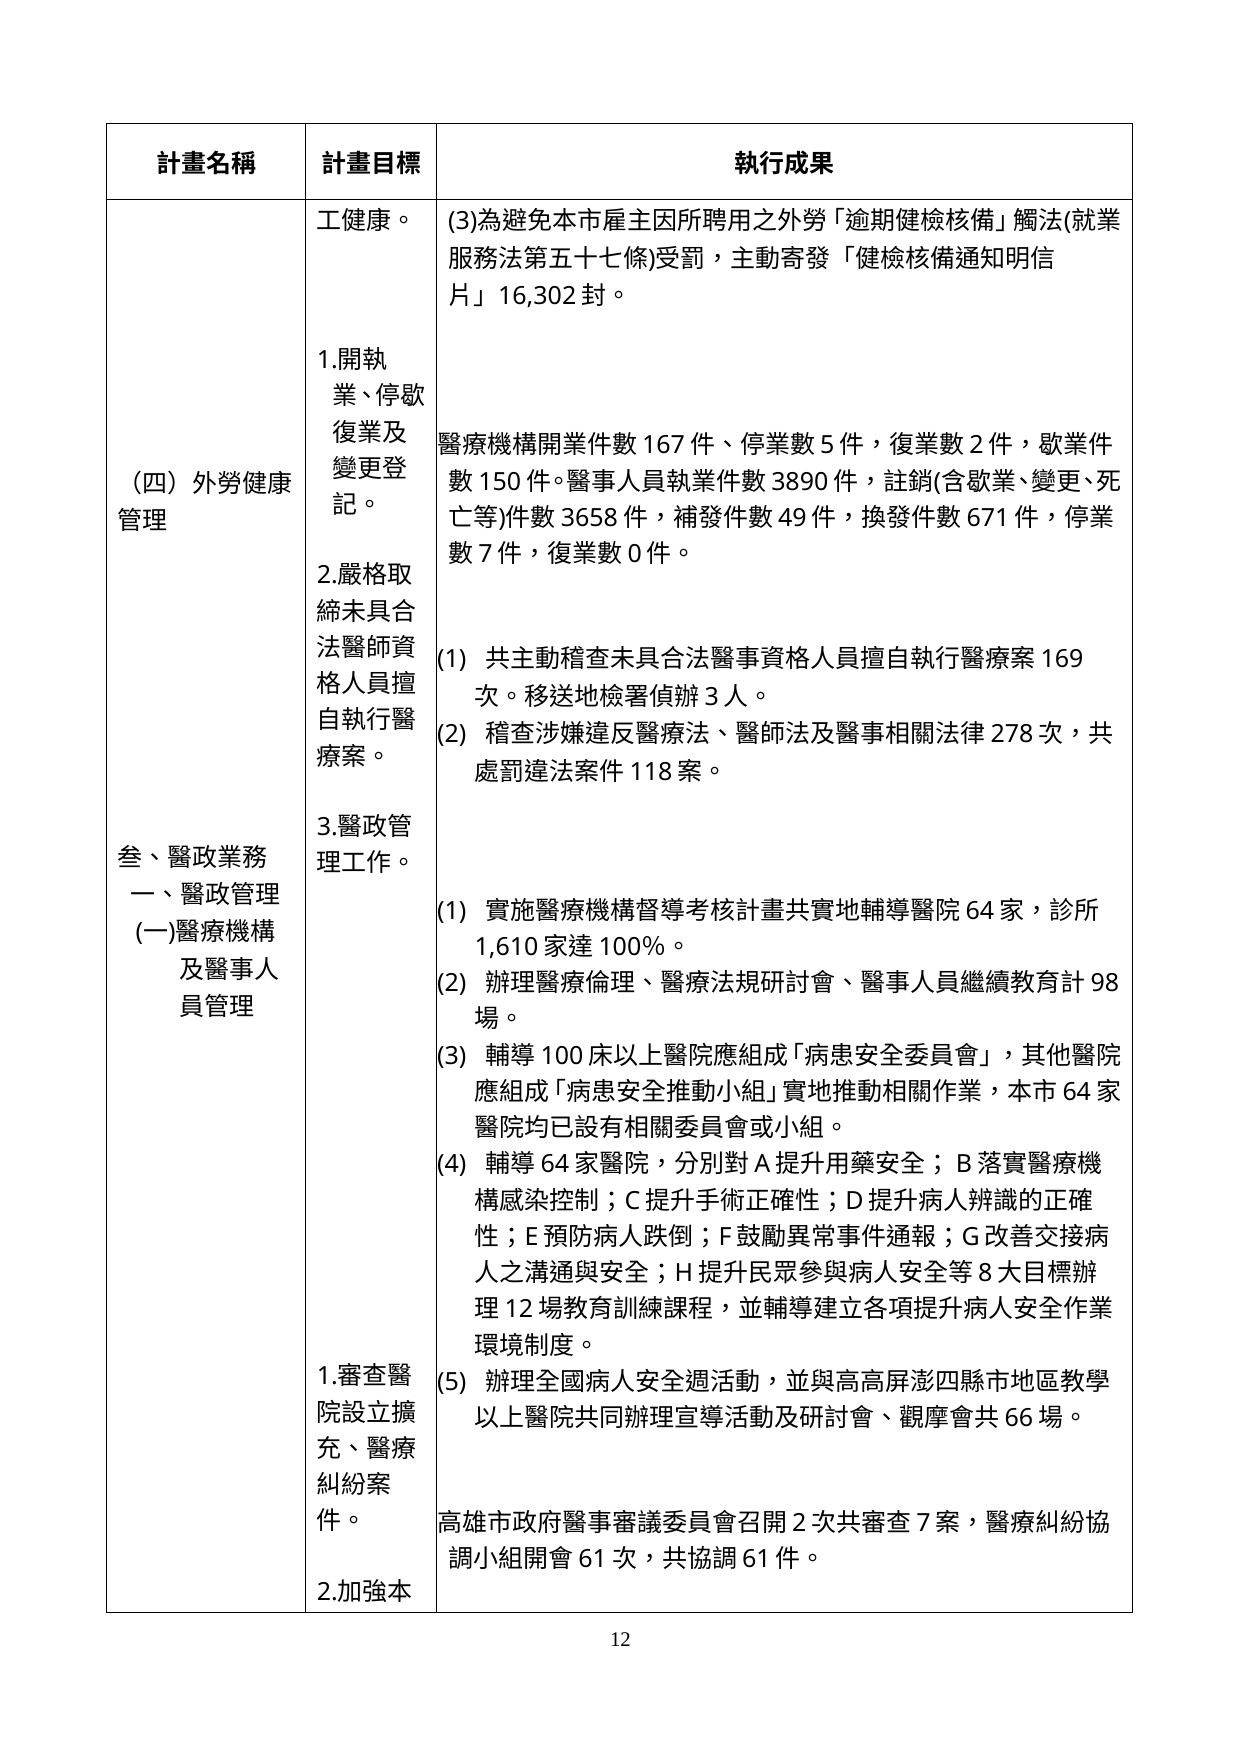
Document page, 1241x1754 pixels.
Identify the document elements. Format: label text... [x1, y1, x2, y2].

table_cell 1.加強登革熱各項防治措施，早日消弭登革熱流行，維護市民健康。 1.達到預防接種完成率目標。 2.普增設合約院、所特殊反應處理轉介醫院。 1.本市人口群聚機構發燒監測通報、疫調完成率達98﹪以上。 2.地區級以上醫院感染管制輔導稽核符合率達90﹪以上。 1.單一群聚性發燒無次級疫情發生。 2.本市65歳以上長，流行性感冒疫苗接種完成率達當年採購之100％以上。 3.六個月以上至二歲嬰(幼)兒流感疫苗接種率達50﹪。 1.教保育機構洗手設備合格數達93％。 2.追蹤教保育機構因腸病毒停、復課情形達98﹪。 預防法定傳染病的發生及突發性疾病疫情監視、調查防治。 (1)推動跨局處「愛滋病防治工作小組」。 (2)加強高危險族群篩檢。 (3)疑似及確定個案追蹤率達90%。 (4)愛滋病防治衛生教育 宣導。 使癩病患者能得到良好的醫療照顧。 (1)一歲內嬰兒卡介苗接種率達98%以上。 (2)建構結核病診療網。 (3)強化結核病防疫體系，嚴密監控結核病疫情通報。 (4)提升個案管理績效。 (5)高危險族群篩檢率達85%。 (6)結核病防治衛生教育宣導。 1.提昇營業衛生相關業別自主衛生管理比率達 90％以上。 2.推動衛生自主管理，每月 至少50家 次。 3.全面普查本市美髮業者。 辦理本市「理燙髮美容業」等衛生自主管理人員講習會計8場次場。 1.推動本市旅館業衛生自主管理。 2.優良衛生自主管理&菸害防制標章認證。 辦理青少年專案聯合稽查、公共安全專案聯合稽查、未合法旅館聯合稽查。 配合行政院勞工委員會辦理「理髮美髮美容職類技術士技能檢定。 協調成功率逹80%。 1.編印美容美髮業職業病防治手冊。 2.協助美髮業者營造優質英語生活環境。 營造「健康勞工」。 1.職場健康促進240家次。 2.無菸職場160家次。 3.合球運動認知人口15萬人。 委託學術或醫學單位結合相關工會與資源，分析職場健康危害因子，提高健康管理功能並為職場健康促進推動之參考。 加強外籍勞工入境後定期之健康檢查追蹤，以確保國人及受聘僱的外籍勞工健康。 1.開執業、停歇復業及變更登記。 2.嚴格取締未具合法醫師資格人員擅自執行醫療案。 3.醫政管理工作。 1.審查醫院設立擴充、醫療糾紛案件。 2.加強本市緊急醫療救護品質，確保民眾生命安全。 3.身心障礙者鑑定達16000人次。 市立醫院朝自給自足目標、提升服務品質及營運績效。 1.辦理65歲以上老人公費裝置假牙計畫。 2.精神疾病防治工作。 1.落實藥商、藥事人員 登記簡 化作業。 2.取締非法藥商。 3.落實普查制度。 4.建立藥商僱用推銷員報備制度。 5.慢性病處方箋釋出率10.0%。 1.提高藥品品質環境，抽驗市售品。 2.落實藥物標示，避免誇大不實廣告誤導消費者。 醫療器材自主管理及說明會。 1.輔導業者勿濫售藥物。 2.用藥安全之宣導120場次。 3.防止管制藥品由合法管道流入非法使用。 1.營造優良化粧品使用環境。 2.取締市售不法化粧品。 3.落實化粧品標示。 4.化粧品衛生管理法規之宣導研習會三場次。 5.遴選25家優良化粧品販賣業自主管理業者。 1.提昇外籍與大陸配偶健康管理率達95%以上。 2.推動社 區母乳諮詢服務網絡。 提供特殊群體家庭計畫服務。 提供高危險孕婦新生兒健康照護 。 1.0-3歲嬰幼兒接受發展篩檢率達20%。 2高危險群收案管理及異常個案追蹤達80%。 3.辦理兒童生長發展篩檢知識與技能訓練宣導。 1.提昇社區內滿5歲兒童斜弱視篩檢篩檢異常兒童追蹤複檢矯治率96 %。 2.社區4歲兒童接受聽力篩檢率達70%。 3.辦理兒童聽力篩檢知識與技能訓練1場宣導。 提昇青少年性知識認知。 1.推動社區40歲以上民眾三高篩檢服務。 2.建置糖尿病及腎臟病照護網絡，以提昇照護品質。 提供老人可近性、適時、優質之健康篩檢服務。 提高檢查率。 早期發現口腔病變加以治療。 1.加強輔導改善衛生所業務。 2.召開業務連繫會 1.結合社區衛政、社政資源，提供失能老人社區長期照護服務。 2.培訓長期照顧專業人員。 3.定期召開會議。 4.完成長期照護護理機構督導考核與管理。 辦理本市護產人員開執業登記及行政罰鍰。 更年期婦女保健。 1.辦理社區健康營造觀摩會、成果發表1場次。 2.辦理社區健康營造中心宣導研習等活動200場次以上。 3.完成15個以上社區健康營造中心遴選。 4.委託辦理社區健康營造中心輔導計畫－辦理社區健康人才培訓及研習課程5場次以上。 1.依「志願 服務法」規定辦理相關事宜。 2.完成新召募180人及發送新進志工之衛生保健志工手冊。 3.辦理保險。 4.舉辦志工訓練5場次。 推廣日行1萬步健走運動。 辦理2萬市民健康體能檢測與評估。 辦理2場次健康體能競賽活動。 4.事故傷害防制計畫 5.落實菸害稽查，開立行政處分數500件。 6.菸害防制宣導活動及辦理戒菸班、戒菸門診等戒菸資源建置。 1.推動無菸餐廳、無菸校園、無菸職場等計畫。 2.建置衛生教育平台。 3.充實台灣醫療史料文物中心。 1.資料建卡、輸入電腦列管。 2.加強各類公、工會、社團之溝通協調宣導5場次，100家次 3.舉辦食品衛生有關講習、座談會以及推動HACCP研習、實務訓練及自主管理制度10場次。 4.稽核輔導本市餐飲(盒)業符合食品衛生良好規範1000家次。 5.推動無菸餐廳100家。 6落實加水站稽查輔導工作，抽驗加水站水質200件。 加強各類食品、食品添加物、器具、容器及包裝等之抽驗；不良及違規污染之食品之取締及處理稽查500件，抽驗300件。 加強飲食攤販之衛生稽查輔導，至少有1家餐飲業者獲得本市衛生自主管理標章。 查核200件，及抽驗100件。 民眾之國民營養教育；加強飲食防癌宣導；舉辦國民營養講習及專題講座與其他宣導活動50場次。 推廣食品衛生宣導工作1場次。 招募食品衛生輔導員50名。 [306, 200, 436, 1612]
table_header 計畫名稱 [107, 124, 305, 199]
table_header 執行成果 [437, 124, 1132, 199]
table_header 計畫目標 [306, 124, 436, 199]
table_cell (1)醫院、診所通報之登革熱疑似個案經CDC檢驗結果確定病例754人，其中本土病例744人，境外移入病例10人。 (2)定期每週召開登革熱防治協調早報，95/9/11因應本市登革熱疫情緊急，成立「高雄市政府登革熱防疫指揮中心」由市長擔任總指揮，副市長擔任召集人，衛生局長為執行秘書，環保、民政局長為副執行秘書，各局處長為成員，每週召開登革熱防治聯繫會議，負責協調指揮作業，截至12/31日累計召開16次。 (3)為防堵登革熱疫情蔓延，10/27日公告本市苓雅區林德官地區內和平路以西、光華路以東、廣西路以北、四維路以南區域範圍為登革熱疫區，11/16擴大公告本市前鎮、苓雅、三民區為登革熱疫區，請市民配合防疫。 (4)辦理疑似、確定個案疫情調查71,300戶次，完成緊急噴藥消毒108,399戶，完噴率96.6%，另完成個案住處地下室及附近空地、學校、市場噴藥消毒1,228,983坪 (5)定期聯繫訪視醫院診所計訪視23,206家次，並辦理登革熱主動監視及擴大採血計10,267人，發現確定病例147人。 (6)獎勵開業醫通報及早偵測發現疫情，計獎勵開業醫師24人，發放獎勵金25萬元。 (7)實施校園疑似登革熱疫情監測，通報學校有266所，通報師生請假計91,894人次，發燒3,433人次，發現確定病例2人。 (8)實施外籍人士至警察局申辦居留證時順便測量體溫，共篩檢4,046人，未發現疑似病例。 (9)95/5/1-10/31實施漁船進港檢疫漁工登革熱監測及東南亞入籍配偶電話訪查，總計電話問安10,858人次，漁港檢疫4,199人，發燒採血檢驗795人。 (10)11/6-12/31實施「高雄市登革熱病毒防堵計畫」，針對本市登革熱確定病例補助醫療部份負擔及掛號費計補助89人，合計經費168,247元。 (11)11/5-12/2實施「95年度健康社區-蚊別」計畫，鼓勵本市11行政區有發生登革熱確定病例之里，參與協助社區民眾清除家戶內、外積水容器，並宣導社區民眾自發執行環境自我管理「巡、倒、清」，共24里參加。 (12)辦理登革熱防治衛生教育宣導計311場次參加人數46,085人。 (13)實施登革熱檢查考核，計稽查539件，告發8件。 (14)辦理病媒蚊密度調查3,427里次，2級以上不合格有2,001里次，不合格率58.38% (15)9月起針對病媒蚊密度指數調查結果3級以上之里懸掛「登革熱危險警戒區」旗幟，9-12月份計有159里懸掛警戒旗幟 (16)針對登革熱確定病例住處方圓50公尺範圍內巷弄阻塞水溝鋪設細網防蚊，計鋪設124,826片。 (17)施放誘蚊產卵器145,445個次，陽性個數48,369，撲滅之蟲卵數2,061,485顆 (18)向勞委會申請「多元就業開發方案」－高雄市登革熱及其它傳染病防治工作計畫，及「9506水災就業方案優先處理－登革熱及其它傳染病防治強化計畫」，臨時人員，共570人，及其他相關經費進用之臨時人員134人，共同協助本市登革熱防治工作。 (19)登革熱病媒蚊布氏指數3級以上之區里，辦理登革熱「地毯式孳生源清除工作」密集式全面清除孳生源，計清除3,476里次，清除積水容器293,368個，陽性容器18,807個，陽性率6.41%，。 (20)推動閒置髒亂空地清除及綠化，95年共清除及綠化公私有閒置髒亂土地23處，土地總面積約6.5公頃，澈底根除髒亂環境及病媒蚊孳生。 (21)強化登革熱防治及徹底執行公權力，針對違反傳染病防治法之民眾開立舉發通知單33張，處分書33件。 (1)白喉、百日咳、破傷風混合疫苗預防接種完成率達95.37﹪。 (2)小兒麻痺口服疫苗預防接種完成率95﹪。 (3)日本腦炎疫苗預防接種完成率達93.83﹪。 (4)麻疹、腮腺炎、德國麻疹混合疫苗預防接種完成率達95.57﹪。 (5)國小、幼稚園、托兒所等新生入學預防接種檢查之查卡率達100％；國小補種完成率達98.7％、幼稚園、托兒所補種率達95.8％以上。 (6)水痘疫苗接種完成率達94.58﹪。 (7)無特殊個案轉介醫院處理。 (1)建立新興傳染病疫情分級制度及高高屏「感染症防治醫療網」啟動機制。 (2)完成規劃設立跨縣市防疫應變整合「高高屏防疫緊急應變中心」，防止疫情爆發流行時，醫療資源、防護物資及各種設備空間能相互支援流通，協調聯繫物質及資源調度，以達防疫最大功效。 (3)落實高雄市疫災應變措施，執行災害應變措施，依國內外疫情分級動員，杜絕本市傳染病發生，共同維護市民健康。 (4)執行地區級以上醫療院感染管制輔導及防疫物資管控稽核達77家次，輔導稽核完成率達100%。 (5)監測高危險感染族群，阻斷傳染途徑，加強疫情監控，以維護市民之健康，減少人民生命財產之損失。 (6)落實6.督導126家人口密集機構上網登錄發燒病人作業。每週通報完成率皆達100﹪；且不定期會同社會局及衛生所實地查核。發現疑似群聚感染2件，立即介入處理，無次級感染發生。 (7)執行本市63家地區級以上醫院之醫事等人員、行政人員、看護工、外包工作人員及住院病患執行發燒監視，，每週通報完成率皆達100﹪，無院內流感群聚感染事件發生。 (8)參與行政院衛生署疾病管制局於6/28日上午在國家衛生指揮中心，以視訊會議方式，邀集25縣市衛生局，舉辦「防疫物資整備沙盤推演」。演訓測試結果本市榮登全國第二，總分高達98.80分。2月20日至6月21日完成查核醫療院所防疫物資保存及控管，共查訪60家醫院。 (9)儲備感染症醫療網及衛生動員醫療能量。 (10)加強「新感症症候群」通報計通報個案47例，皆進行新興及再浮現傳染病之監測，以快速掌控疫情防堵疫病發生。 (1)每日監測國內外疫情發展製作週報陳報；疫情層級為0級，未達成立流感防疫緊急應變中心啟動機制，於94年11月14日完成本市因應新型流行性感冒防治計畫，並訂定(禽)流感疫情啟動防疫機制。 (2)與農政單位共同監控禽流感疫情，5/17-8/15配合本市禽流感輔導稽查小組，進行濕地、禽鳥聚集或民眾投訴地點會勘稽查7次。 (3)建立本市離島(東沙南沙太平島)防疫機制6月6日邀集行政院海巡署、行政院衛生署疾病管制局、高高屏感染症醫療網、海岸巡防總局南部地區巡防局、本府建設局、高雄縣及屏東縣衛生局、國軍高雄總醫院及本局相關科室同仁前往東沙島執行防疫工作整備勘查。 (4)督導126家人口密集機構上網登錄發燒病人作業。每週通報完成率皆達100﹪；且不定期會同社會局及衛生所實地查核。無流感群聚感染案件。 (5)執行本市63家地區級以上醫院之醫事等人員、行政人員、看護工、外包工作人員及住院病患執行發燒監視，，每週通報完成率皆達100﹪，無院內流感群聚感染事件發生。 (6)實施入境旅客發燒檢測防疫措施，執行入境旅客篩檢及自主健康管理追蹤，今年累計追蹤人數234人，無感染個案。 (7)簽訂23家新型流行性感冒檢體採檢合約醫療機構」，執行病患監測採檢通報及投藥事宜。 (8)本年度供接獲符合採檢通報個案7例，立即投予流感抗病毒藥劑，檢體於24小時內送驗，2天內完成疫調，皆已排除罹病。 (9)通報新型流行性感冒採檢個案為治療性投藥對象，本市今年度使用量為70顆，目前結存量為11,330劑(每間合約醫療院所庫存量若少於原發放量1/2，立即補足)。 (10)流感疫苗接種計畫，流行性感冒疫苗接種率，完成採購量102﹪之注射量。 (11)流感疫苗接種設立47個社區接種站。 (12)為避免禽流感病毒基因重組，除請轄區醫療院所配合動物防疫人員及禽畜養殖兼販賣者流感疫苗注射外，並會同建設局市場管理處及衛生所辦理本市市場巡迴注射流感疫苗，截至96年1月7日該族群接種率為96.4﹪。 (13)利用高雄電台及報張等媒體宣導，提高老人流感疫苗施打意願。 (14)辦理新型流感教育訓練 10/25本市感染症專責醫院-市立民生醫院辦理清空計畫桌上演練，與會人員有疾病管制局、高屏縣市衛生局、本市地區級以上醫院及該院同仁約100人出席參加。辦理1次醫院接獲疑似個案處理流程書面測試及2場新型流感教育訓練，本市衛生所及醫療院所醫護人員共有471人參加。 (15)辦理衞教宣導 加強校園新型流感防疫宣導，3/1-5/31共辦理49場國中小學生衛教宣導講座，參加人數19,263人。11月29日向○○協會特殊教育機構負責人，以抗SARS經驗落實新型流行性感冒防疫作為進行衞教宣導，參加人數約60人。 (16)設置流行性感冒疫情通報及諮詢專線：07-2514113。 (1)3月16日召開高雄市腸病毒防治跨局處應變小組會議：強化病例監測與流行資訊收集、落實疫情通報、強化緊急疫情處理機制、強化衛生教育宣導及修定腸病毒教保育機構停課標準。 (2)3月底前完成本市459家托兒所、幼稚園、國小腸病毒防制洗手步驟、洗手設備查核，合格率達100%。 (3)疾病管制局會同本處、教育局、社會局、衛生所抽查本市6家教(保)育機構洗手設備及學童正確洗手，合格率達100%。 (4)本市教(保)育機構停課班級共7班，皆已完成停、復課追蹤，完成率達100﹪並無次波教保育機構感染發生。 (5)辦理1場「腸病毒臨床診斷及治療研討會」，計260名內、兒、家醫科開業醫師及地區級以上醫院醫護、感控人員及本市衛生局、所防疫人員參加 (6)辦理3場次「腸病毒衛教宣導種籽人員訓練研習會」，計270名教保育機構老師、校護、衛生組長參加。 (7)分發腸病毒衛教單張、海報及幼教人員手冊至各級學校、幼稚園、托兒所及各公共場所供老師、家長及民眾參閱共約發出52,000份。 (8)利用各有線電視台、電台、報紙及電子看板加強民眾衛教宣導共1,136檔次。 (9)辦理校園巡迴30場6,947人次參加及社區活動164場39,196人次參加。 (10)發放300條紅布條至學校診所等機關。 (11)辦理「2006年麥當勞叔叔洗洗動動健康GO GO校園巡迴活動」六場，共有2,030名幼童、家長及老師參加。 (12)配合日商貝樂思(巧虎)廠商贊助的腸病毒活動包，以辦理「預防腸病毒總動員」有獎徵答活動共有78,000名的學童參加 (13)設計製作防水貼紙，提供給全市各幼稚園、托兒所及國小等各校的洗手台張貼，共發出約4,000份。 (1)通報疑似314件腸道及急性傳染病個案確定個案116件均依傳染病通報疾病類別確實執行個案疫情調查、接觸者及檢體採集送驗、病例送審、環境消毒等防疫工作，充分落實防疫措施。 (2)接獲疑似通報立即進行接觸者、環境檢體採檢、環境消毒、疫情調查，共計18人無發生社區群聚感染。 (3)設立24小時諮詢通報專線2514113。 (4)監測學校請假通報狀況隨時掌握學校發燒通報及處理，並與教育局及社會局密切橫向聯繫隨時掌握學校發燒通報及疫情處理 (5)孕婦B型肝炎受檢完成率達95％。 (6)嬰幼兒預防接種完成率達98%。 (7)通報2例苛難死亡病例，其中１名進入病理解剖，並依據行政院衛生署疾病管制局規定，協助辦理相關事宜。 本年度召開1次(3/29)「愛滋病防治工作小組」，與9局處、2民間團體，1醫院共同研商與協調，以落實愛滋病防治政策。 高危險族群梅毒、愛滋病篩檢達16,000人次。 依據疾病管制局資料提供94年1月至9月疑似及確定個案追蹤率達100%。 愛滋病防治衛生教育宣導： A.校園巡迴及社區座談會共579場。 B.愛滋病防治活動共4場。 C.針對高危險群之個別衛教共20場。 D.媒體宣導：LED電子看板1處2個月、電子及平面媒體宣導共26則。 (1)本市癩病列管中個案計5人，依照「癩病防治工作要點」規定定期訪視管理中癩病個案。 (2)每半年由行政院衛生署樂生療養院協助辦理本市癩病巡迴檢查，以加強患者治療、尋找新病例、預防傳染及衛生教育等。 (1)本市嬰幼兒應接種人數12,228人，已完成接種人數11,909人，完成率為98%。 (2)建構結核病診療網，提升結核病診療品質。 A.本年度共查核57家地區級以上醫院。並辦理結核病診療諮詢小組病歷討論會11場次，討論本市73例。 B.本市肺結核個案初次查痰率達96.14%。 (3)共通報1606案，通報時效平均為0.84天。 (4)提升個案管理績效。 A.18個月個案失落率為1.9%。 B.痰塗片陽性結核病個案都治實施率為95.87%。 (5)高危險族群篩檢，篩檢率達91.75%。 (6)衛生教育宣導： A.校園巡迴及社區座談會共165場。 B.結核病防治活動共24場。 C.成立結核病病友會共8場。 D.媒體宣導：面紙盒廣告20處、LED電子看板1處2個月、紅布條宣導11區、海報展覽3處3月2週。 (1)例行稽查，95年度稽查輔導改善家次如下：旅館業：稽查683家次，輔導改善133家次。浴室業；稽查299家次，輔導改善5家次。理燙髮美容業：稽查1624家次，輔導改善514家次。游泳場所業：稽查775家次，輔導改善35家次。娛樂場所業：稽查231家次，輔導改善68家次。電影映演業：稽查40家次，輔導改善3家次。 (2)95年2月起展開本市美髮業者普查，至5月中旬完成本市美髮業者普查工作(計普查985家、新增家數40家、停歇業135家數)，並將該資料於營業衛生管理資訊系統建檔更正。 (3)與「中華民國美容美髮諮詢協會」協同辦理「2006年台灣區市長杯美容美髮技術暨衛生技能競賽」活動，衛生局派員擔任有關衛生評審事宜並加強宣導營業衛生規範，期望藉由這種美麗的競賽，相互切磋美容美髮技能，建立良好衛生行為價值觀念為主要目的。 (1)辦理本市「理燙髮美容業自主衛生管理人員講習」4場次；辦理「旅館業衛生自主管理人員研習會」活動1場次；辦理本市游泳場所業及浴室業衛生自主管理人員講習會1場次；辦理紋身、紋眉、刺青、穿孔業衛生講習會1場次；辦理本市娛樂業及映演業衛生自主管理人員講習會1場次。講習重點皆將營業衛生規範之宣導；愛滋病、肝炎防治；登革熱、禽流感等傳染病防治；菸害防制以及合球宣導；2009年世運在高雄—健康城市政策宣導等納入以加強提昇營業衛生管理人員衛生觀念及榮譽感，創造健康營業場所暨業者及消費者雙贏局面。 (2)結合高雄市各相關公(工)會協助推動衛生自主管理及營業衛生相關事務。 (1)賡續推動辦理「自主衛生管理」工作模式及作業流程。 (2)與高雄市觀光旅館商業同業公會同業公會、高雄市旅館商業同業公會、評審委員、高雄市各區衛生所營業衛生業務承辦人員完成參與衛生標章認證之共識，建立本市優良旅館業自主衛生標章認證統一評估工具。 (3)參與旅館業衛生自主管理計有240家商店（目標數228家），達成率106%，參與比率占總家數（252家商號）之95.2%，增加約 5.2%，5/25辦理旅館業從業人員『衛生管理人員訓練』，共計287人參訓（新訓120人、複訓167人）。 （4）計稽查輔導旅館業638家次。 (5)參與高雄市政府聯合稽查旅館業共計140家次，改善輔導計有6家次 (6)8月份辦理「高雄市優良衛生自主管理旅館業標章認證暨菸害防制評鑑」初評工作，入選業者計53家符合複評資格。10月份由評鑑委員實地評鑑工作，符合85分以上之業者計39家。 (7）12/20假高雄市國賓飯店2F國際廳舉行「衛生自主管理 & 菸害防制標章認證」頒授典禮。 (1)保護青少年專案聯合稽查次數計有20次，共檢查86家商號。 (2)公共安全專案聯合稽查次數計有22次，共檢查96家商號。 (3)「接待大陸觀光團住宿之ㄧ般旅館」聯合稽查次數計有6次，共檢查26家商號，其中有3家旅館未符合營業衛生規定，均已改善。 (4)2009世運國際賽事前賽提供貴賓、教練選手住宿旅館聯合稽查次數計有2次，共檢查15家商號。 (5)「未合法旅館」聯合稽查次數計有6次，共檢查24家商號。 配合行政院勞工委員會擔任「理髮美髮美容職類技術士技能檢定術科測驗場地及機具設備」評鑑委員；派員配合辦理該職類衛生技能監評人員，共11場次。 配合政策規範與輔導業者依規定聘僱有該類別技術士證人員及確實執行器具消毒 (3)培訓衛生技能師資，指導從業人員養成良好衛生行為及工具消毒，計培訓30人。 (4)與本市相關職校、高雄市政府勞工局訓練就業中心、高雄市相關同業公會、職業工會、諮詢協會等合作，輔導學生及從業人員取得該(男子理燙業、女子美髮業、美容業)類別技術士證，計輔導約600人次。 (1)結合高雄市女子商業同業公會辦理「消費爭議」協調會，共受理14件，協調成功率逹80%。 (2)「燙髮造成秃頭」案件，燙髮液部分由本局藥政科派員至商店稽查化粧品是否合格，並抽查檢體移送高雄縣衛生局辦理。另燙髮技術面由高雄市女子商業同業公會主持協調會。協調結果，業者拒絕金額賠償，進入司法途徑處理。 (1)編印美容美髮業職業病防治手冊： 賡續執行94年美髮業優良衛生標章認證工作，結合高雄醫學大學公共衛生研究所共同編撰『美容美髮業職業病防治手冊』，並併入相關習會課程，加以講授教導，維護從業人員健康。 (2)協助美髮業者營造優質英語生活環境 A分別於95年5/11、5/18假該公會辦理2梯次『雙語教學種子師資培訓』，約140人次參訓。 B輔導「藝術髮廊」連鎖店成立員工英語會話班(示範店)，目前學員與外國人可做簡單交談。 (1)為提昇勞工健檢品質，本局對於勞工體格及健檢指定醫療機構採不定期輔導與稽查，共計142家次。 (2)對於事業單位辦理巡迴健檢，核備503件稽查287家次，計57%。 (3)加強輔導各事業單位依「勞工健康保護規則」規定辦理勞工健康檢查計1,257家次。 (4)本年度接受一般健檢勞工人數有99,008人，特殊健檢21,030人，合計120,038人其中需要繼續追蹤管理者有2,171人。 職場健康促進、無菸職場及2009世運合球年度成果： 本局委託高雄醫學大學辦理「本市職場員工心理與壓力健康危害調查計畫」已於95年12月19日完成計畫成果驗收，結論顯示： (1)本次保全人員參與心理與壓力健康危害調查人數如下，目標樣本：2,831人，回收樣本：2,316人，有效樣本：2,153人，佔保全人員人數的(2,153/2,831) 76﹪。 (2)建置2,831筆保全人員健康資料建檔管理；建立職場健康促進保健資訊網，設計並分發2,831本保全人員健康記錄卡，推動自我健康管理。 (3)與保全人員公會合作透過公會社團活動辦理2場次領導關懷講座及心理健康管理宣導。 (4)協調公會及專家學者組成之「職場健康組」，辦理保全人員職場身心健康危害議題及風險評估方案，宣導預防職業傷害及建立職場健康的重要管制參考。 (5)鼓勵507(23.5％)位情緒起伏不定或有壓力者持續接受協談並增進各項預防醫療保健資訊；追蹤167(7.8％)位已符合憂鬱症臨床診斷標準者加強醫療照護及健康促進服務。 (6)由本計畫調查成果發現，本市保全人員潛在的心理壓力危害因子為(A)「人際關係」及「工作/家庭平衡」的失調，(B)「系統保全人員」憂鬱指數又比「駐衛保全人員」高，因為職務性質差異；訪談結果可歸納出，工作上的表現沒有得到適當的回饋、缺乏諮詢與溝通管道、缺乏工作外的情緒支持及家庭對工作缺乏穩定或安全感。 (7)本次調查結束後，本局將針對上述成果結論納入本年度持續追蹤輔導，另外審核委員建議：(A)持續關懷並安排舒壓學習課程。(B)衛教睡眠品質與緩解壓力的關係。(C)輔導保全業落實本計畫的成果建議，併將列入爾後辦理保全業職場健康促進的輔導重點。 (1) 95年外勞健康檢查核備健檢人數14,308人次，健檢不合格1,226人次，不合格率約8.57%（不合格原因以寄生蟲為主因）。 (2)為加強宣導外勞衛生保健相關事宜，推動「外勞自我健康管理」並寄發「局長關懷信」1,247件，以維護外籍勞工健康，預防相關傳染病散播。 (3)為避免本市雇主因所聘用之外勞「逾期健檢核備」觸法(就業服務法第五十七條)受罰，主動寄發「健檢核備通知明信片」16,302封。 醫療機構開業件數167件、停業數5件，復業數2件，歇業件數150件。醫事人員執業件數3890件，註銷(含歇業、變更、死亡等)件數3658件，補發件數49件，換發件數671件，停業數7件，復業數0件。 共主動稽查未具合法醫事資格人員擅自執行醫療案169次。移送地檢署偵辦3人。 稽查涉嫌違反醫療法、醫師法及醫事相關法律278次，共處罰違法案件118案。 實施醫療機構督導考核計畫共實地輔導醫院64家，診所1,610家達100％。 辦理醫療倫理、醫療法規研討會、醫事人員繼續教育計98場。 輔導100床以上醫院應組成「病患安全委員會」，其他醫院應組成「病患安全推動小組」實地推動相關作業，本市64家醫院均已設有相關委員會或小組。 輔導64家醫院，分別對A提升用藥安全； B落實醫療機構感染控制；C提升手術正確性；D提升病人辨識的正確性；E預防病人跌倒；F鼓勵異常事件通報；G改善交接病人之溝通與安全；H提升民眾參與病人安全等8大目標辦理12場教育訓練課程，並輔導建立各項提升病人安全作業環境制度。 辦理全國病人安全週活動，並與高高屏澎四縣市地區教學以上醫院共同辦理宣導活動及研討會、觀摩會共66場。 高雄市政府醫事審議委員會召開2次共審查7案，醫療糾紛協調小組開會61次，共協調61件。 (1)賡續申請快醫通緊急醫療行動電話計畫：95年「高高屏區域『快醫通』緊急醫療行動電話」業獲台灣大哥大公司審核贊助辦理，96年本府衛生局已正式向該公司提出續約申請。 (2)2009世界運動會緊急醫療救護工作： 2009高雄世運暖身賽由本市急救責任醫院支援醫護站工作，並請高雄縣長庚醫院及義大醫院協勤醫護。 為配合反恐作為，暖身賽期間啟動緊急醫療應變機制。 (3)95年假高醫辦理「大型活動醫療處置研討會」、「空中救護」、「EMT-N」及與高高屏EOC合辦救護隊初階課程。 (4)辦理95年「EMT」初、複訓練課程4場次及全民CPR認證課程9場次。 (5)支援市府各項活動緊急救護工作，本年度共調派醫師136人次、護士453人次，救護技術員110人次及救護車231車次。 (6)災難及大量傷患救護： A. 5月16日珍珠颱風。 B. 7月7日艾維尼颱風。 C. 7月12日碧利斯颱風。 D. 7月23日凱米颱風。 E. 8月7日寶發桑美颱風。 F. 12月3日梅嶺車禍。 G. 12月10日海王子食品中毒。 H. 12月26日1226高屏大地震。 (7)演習： A. 95年防汛演習。 B. 95年萬安29演習。 C. 95年化災演練。 D. 95年防恐演練。 E. 95年航災演習。 (8)聘請本市高醫及高雄榮總等醫學中心急診部醫師擔任輔導委員，訪查輔導本市15家急救責任醫院。 (9)賡續補助高雄醫學大學附設中和紀念醫院辦理「高雄市緊急醫療資訊整合中心」95年度設置計畫。 (10)救護車管理：本市現有救護車共計151輛，95年救護車檢查：局本部定期檢查143車次、衛生所定點檢查227車次、衛生所攔檢109車次、全年總計479車次。 (11)召開緊急醫療救護諮詢委員會2次，探討緊急醫療相關議題，並進行本市EMOC年終成果審查。 本府衛生局94年身心障礙者鑑定：單項鑑定：13883人次，多項鑑定：822人次未達264人次再宅鑑定：142人次、複檢15人次，共核銷6,360,000元。 (1)強化市立醫院特色，結合公共衛生計畫資源之執行，統籌規劃各項預防醫學服務，辦理社區預防保健與防疫等公共衛生業務，促進社區健康營造，提供市民適切完整之照護，95年各市立醫院共完成13項公共衛生計畫。 (2)推動市立醫院營運改革，定期召開市立醫院聯合管理中心會議計11次，並完成29餘議案之討論。 (3)完成市立醫院醫療定位： (4)積極推動市立醫院依促參法辦理委外經營及創新業務，目前規劃中之促參案共1案。 (5)持續檢討市立醫療業務委外可行性，藉由業務委外經營，以減少人力、物力之成本，增加開源之效益，目前各院已完成部份業務委外經營計有16案。 (6)高雄市立小港醫院委託高雄醫學大學經營，95年捐贈本府市政建設經費31,481,431元；旗津醫院委託阮綜合醫院經營，95年捐贈本府市政建設經費為及677,866元。 (1)分期執行：88年8月開辦迄今(95年12月底)，共計執行7期計畫。 (2)執行成果：第7期計畫計完成口腔篩檢1,752人，符合裝置條件者907人，完成假牙裝置者837人。總計裝置完成人數25,597人。 (1)督導精神科急診醫療網工作，並設置急診服務中心，以妥適處理急診個案，並減少社區干擾案件之發生，計對急症病患提供9530人次急診服務，422人次之電話諮詢服務。 (2)為提升服務品質，辦理精神復健機構訪查，計7家。 (3)辦理社區精神疾病患者追蹤訪視，加強居家照顧工作，列管個案計5,122人，提供家訪及電訪計8,627人次，協助處理社區困難或干擾精神病患，共服務53人次，區域分佈以苓雅區最多，家屬對此服務滿意度平均達96.47％。 (4) 社區心理衛生中心推廣心理衛生保健工作，辦理個案輔導共813人次；心理衛生教育宣導活動10場次，共1,277人次參與；團體輔導共2,320人次參與；電話諮詢/諮商共244人次；在職訓練23場次，共140人參與，研習會5場次，共304人次參與；社區健身活動137場次，共2,954人次參與。 (1)本年新設立之藥商計485件；辦理停、歇業及變更登記之藥商計680件。 (2)為加強便民措施，簡化作業程序，自九十年十月十一日起將核發或註銷藥事人員之執業執照，委託高雄市藥師(生)公會辦理，以減少申請人兩地奔波，落實單一窗口作業，95年度核發及註銷藥事人員之執業執照計954件。 本年內查獲無照藥商計13家，均依法處辦。 (1)95年度藥商、藥局(房)普查，因行蹤不明或停業逾期未辦理復業且經查確已無營業事實，依法公告註銷藥商許可執照計51家。 (2)配合行政院衛生署中醫藥委員會執行本市成功製藥有限公司實施GMP硬、軟體查廠，經核該廠符合優良藥品製造規範規定。 受理推銷員報備或註銷登記計33人。 (1)為推動醫藥合作，推動本市市立醫院「慢性病處方箋釋出」政策，95年度釋出率為11.87%。 (2)爲提升藥業服務品質，加強查核藥事人員是否親自在場執行調劑業務，若有不法情事，即依藥事法及藥師法之相關規定處辦。本年計查核診所、藥局(房)2,944家，查獲26件違規案，皆依法處理 (1)為提高市售藥品品質，定期針對各類藥品系統性地抽驗，計抽驗113件。 (2)為擴大查緝面，除受理消費者提報申請案件外，均再深入查辦源頭計40件。 (3)經查獲之不法偽藥4件、劣藥1件、禁藥2件及其他違規藥品55件。 (1)為落實藥事法規定，查核市售藥物標示是否有中文標示及是否有誇大不實誤導消費者問題，計查3,337件，查獲標示違規計178件。 (2)依藥事法規定嚴格審核各藥物廣告內容，計受理申請111件、核准104件。 (3)加強監視、監聽各類傳播媒體之藥物廣告內容，經發現與核准不符者，依法從嚴處罰，經查獲違規廣告，本市267件，其他縣市254件。 (4)不法藥物資料除通報相關公會轉知會員不得陳售外，並適時提供新聞稿呼籲民眾切勿購用以確保用藥安全。 (1)查核市售醫療器材(衛生套)是否依規定辦理查驗登記，計查核2,868件。 (2)為輔導醫療器材販賣業者參加自主管理計畫，辦理「醫療器材販賣業自主管理說明會」說明會4場次，期待業者知法守法。 (3)遴選出24家優良醫療器材販賣業自主業者。 (1)函寄相關藥訊予業者及相關藥界公會，籲請加強輔導所屬會員促請其自主管理並依規定汰換藥物，本府衛生局亦加強藥物標示、成分抽驗，防杜業者濫售違規藥物。 (2)辦理「藥政管理與法規解習會」共計5場次，427位藥事人員參加，透過當面溝通，期使藥師(生)知法、守法。 (1)印製「藥事法及其施行細則」等宣導資料供民眾參閱。 (2)95年度執行用藥安全宣導活動142場次，共計25,455人參加。 (1)為防止管制藥品非法使用，實地稽核本市醫療院所及藥商、藥局等計1,980家次、電話查核2,072家次，計查獲違規15件，均依法處辦。 (2)為加強醫藥等專業人員對管制藥品相關法規的認知並落實管理，邀請全市醫療機構、藥局房、業者及獸醫診療機構，參加本局辦理之管制藥品法規宣導講習會計6場次，計有醫師、獸醫師及藥師等650人與會。 (3)推動正確使用管制藥品及防制不法藥物之濫用與物質濫用危害等教育宣導活動，共計辦理115場次。 (1)為維護市售化妝品品質，本年度計輔導化妝品業者775家次，稽查化妝品4,318件。 (2)對於市面上化粧品採取隨機抽樣進行抽驗，計抽驗防曬產品、化粧水(液劑)、指甲油、面膜、乳液(霜類)等化粧品35件。 經查獲之不法化粧品計282件，分別是： (1)成分不合格者5件。(2)未經核准製造或輸入者15件。(3)標示不符者227件(如：用途標示誇大或涉及醫療效能者、未標示製造、輸入、商名稱、地址或製造日期者)(4)未經核准擅自變更原核准事項者6件。(5)其他違法29件；均依法處分(罰鍰)，並飭廠商限期回收改善，如再被查獲，則依法加重罰鍰處分。 (1)受理廠商申請各類化粧品廣告，並嚴格審核其內容，計受理申請1,158件、核准1,064件、退回94件。 (2)加強監視、監聽本市各傳播媒體刊登之化粧品廣告，經查獲違規610件、外縣市違規338件。 (1)針對本市美容相關科系學生舉辦2006美麗佳人之【約法三章】研習會，希冀藉由此次研習會培養青年學子崇尚法治，僅守本份的精神。此次活動參與師生共499人。 (2)赴高雄廣播電台(AM：108.9KHz，FM94.3MHz)宣講「化粧品安全消費問題」。 (3)適時提供化粧品業者及消費者化粧品衛生管理條例及化粧品選購相關資料，以落實法規政令宣導並提昇服務品質及工作績效。 (4)為促進雙向溝通，派員參加各相關公會理監事會議，於會中傳達政令，藉以提昇業者認知，並維護市民選購之權益。 (1)舉辦95年度高雄市政府衛生局化粧品業者自主管理計畫(暨推動衛生標章)複核評定會議。當日經5位評審複核評定後，共25家優良化粧品業者符合規定。 (2)本市優良化粧品販賣業業者累計家數無89家。 (1)產前管理及嬰幼兒奶粉濟助： A.辦理未成年懷孕婦女指導管理，收案管理人數155人。 B.辦理外籍與大陸配偶收案管理，收案管理人數911人，管理率100%。 C.辦理低收入戶孕產婦嬰幼兒奶粉濟助，受惠人數計86人次，奶粉3,914磅。 (2)母乳哺育推動 A.建立本市母乳哺育諮詢服務網絡： 本局與12區衛生所提供聆聽與支持諮服務電話。 B.推動成立本市社區母乳支持團體： (3)95年6月12日召開本市衛生所，討論社區母乳支持團體推展方法，並分享高醫大醫院型態母乳哺育支持團體推展經驗。 (4)95年6月21日召開本市社區母乳支持團體輔導會議，討論社區母乳哺育支持團體的運作輔導及社區母乳哺育支持團體的活動帶領。 (5)為主動支持出院或返回職場之母親持續母乳哺餵，推動志工團體並完成志工訓練，成立3區社區母乳支持團体，並定期依預定主題辦理聚會活動。 (6)推動母嬰親善醫院認證：為營造產科醫院親善哺乳環境，辦理母嬰親善醫院評鑑作業，8家醫院參與認證，相較93年，本年度成長50％，醫院通過認證名單公佈本局網站宣導。 (7)為使醫療團隊成員了解最新的全球母乳哺餵策略，重新檢視自己的知識、實際的技巧及態度，提供有效的策略協助母親純母乳哺餵，辦理南區母乳哺育在職教育「2006母嬰親善照護研習會」，培訓專業知能計300人。 (8)辦理2006年國際母週宣導活動： A.邀請港都母乳代言人國際知名口足畫家-楊恩典女士，呼籲世界衛生大會制定銷售守則，宣達商業性促銷行為對嬰兒健康影響與誤導嬰兒餵食廣告所造成之傷害，推動社區民眾母乳哺育觀念。 B.8月4日我愛高雄-港都健康事廣播節 目，邀請台灣母乳協會林靜麗小姐分享-社區母乳支持團體活動經驗，本局藥政 科林晏瑜藥師-職業婦女哺乳心得分享。 (9)產後護理機構輔導與查核： 完成健新醫院附設產後護理機構負責人變更及產後床、嬰兒床變更案，並重新核發開業執照。 (1)辦理未成年婦女收案管理，提供避孕指導155人，95年收案管理率97%。 (2)辦理已婚智障個案管理，提供避孕指導167人，95年管理個案率95%。 (3)辦理已婚精神病個案管理，提供避孕指導460人，95年管理個案率74.3％。 (1)提供高危險群孕婦產前遺傳診斷，計2219人接受羊膜穿刺檢查。 (2)優生健康檢查計完成733案。 (3)新生兒出生通報網路傳輸系統管理及查核，各婦產科醫院網路出生通報之正確性按時抽查，每季執行乙次，本市44所接生醫院，上網通報率100%。 (1)提供「免費兒童生長發育體位及生長發展篩檢檢測諮詢服務」，由各區衛生所深入社區提供服務及宣導，有助於提升衛生所社區健康服務，計有服務22,741人次，疑似異常125人，確診個案35人已通報轉介就醫。 (2)重症新生兒及外籍新娘幼兒健康管理：針對本市極低體重兒、新生兒代謝異常兒等給予護理指導及收案管理計32人次。 (3)9月2日及9日辦理「高雄市學齡前兒童生長發展篩檢研習活動」，研習對象包含基層醫療院所、衛生所人員及幼托園所教保人員，期對發展遲緩兒童提供完整服務內容 ，計有300人次參與。 完成本市立案托兒所、幼稚園五歲兒童斜弱視篩檢14,550人，篩檢率100%。篩檢異常兒童追蹤複檢矯治率99 %。 (1)完成社區滿4歲兒童11446人(78%) 聽力篩檢工作，其中共78人複檢異常，經過矯治後正常為24人。 (2)6月16日辦理『95年學齡前兒童純音聽力篩檢標準化訓練課程』12區衛生所組長、承辦人員、聽力篩檢外包人員，研習後共計33人參與皆通過本標準化訓練。 (3)95年8月22日於高雄市政府社會局兒童福利中心辦理『95年教保人員學齡前兒童純音聽力篩檢標準化訓練課程』高雄市幼稚園、托兒所教保人員聽力篩檢研習會共計163人參與。 推動本市青少年性教育宣導： (1)辦理分發性教育輔助教材DVD：提供本市國中小、高中、職等學校性教育教師輔導教學教材DVD「成長的滋味」及「4分之1戀情」，計提供600片宣導光碟。 (2)為增進青少女了解對自己身體的看法及認同，學習掌握自己的身體自主權，結合民間婦女團體辦理青少女性教育宣導活動： A.95年、10月28日、12月2日與女權會共同辦理二場次青少女身體營隊。 B95年10-12月配合各國小時間，舉辦20場巡迴講座辦理「青少女身體健康」巡迴宣導活動。 (3)95年、11月30日與民間團體婦幼衛生協會共同辦理本市高中、職等學校性教育種子教師研習。 (1)完成本市40歲以上三高(血壓、血糖、血膽固醇)篩檢9％約86,709人次，及異常個案轉介就醫98％。 (2)透過「糖尿病共同照護網」的模式落實糖尿病共同照護： A.建置本市糖尿病共同照護網路體系，分為6大區域網，分別為三民網(三民區)、北高網(楠梓、左營、鼓山區)、河岸網(新興、前金、鹽埕區)、苓雅前鎮網(苓雅、前鎮區)、小港網(小港區)、旗津網(旗津區)共有116家醫療機構及516位專業人員。 B.訂定社區共同照護路徑，發展共同照護手冊，訂定糖尿病個案照護原則及管理流程標準和各照護網服務資源。 C.辦理本市95年糖尿病共同照護醫事人員認證訓練180人次及工作坊200人次。 (3)糖尿病護照發放人數計20,900人。 (4)推動社區成立18個病友會社區型態9家(267人)，構型態9家(821人)、共1088位病友參加，共辦理59(3400人)場次活動，95年病友團體以輔導示範團體為主(2家)，真健康促進會(社區型態)、阮愛健康甜蜜聯誼會(醫院型態)。 (5)95.6.18假壽山公園辦理腎臟病宣導月大型活動，活動方式為腎臟病篩檢、園遊會及舞台表演，約1000人參加，95年11月26日假高雄市社教館舉辦「2006世界糖尿病日-將愛傳出去宣導活動」，本年度以活動內容包括三高篩檢、飲食衛教諮詢、園遊會、舞台表演等，約500人參加。 (1)為提供老人就近性的服務，開放13家醫院及診所加入老人健檢服務，在各區皆有健檢合約醫院鼓勵合約醫院到里服務，給予老人更便利的健康照護。 (2)本年度老人健康檢查30,191人受檢率23%。 (3)衛生所可直接由電腦列印異常個案資料，針對異常個案予追蹤達到連續性的服務。 (1)提供30-69歲婦女，免費子宮頸抹片檢查篩檢率27.67％(120,728人)，異常個案1,377人(1.14％)完成追蹤及複查，確診癌症67人(0.055％) (2)本市婦產科醫院共102家配合辦理子宮頸抹片檢查，並定期輔導以確保抹片品質。 (3)配合各種集合場所，指導婦女早期偵測婦癌之發生，並走入鄰里辦理癌症篩檢設站服務共369場。 (4)50至69歲婦女執行乳房攝影檢查，檢查人數佔該人口群5％(5000人)，異常個案486人(10％)，確診乳癌11人(0.02％) (5)推動50-69歲大腸直腸癌糞便篩檢民眾共15,007人(5.3％)，異常個案203人(1.35％)，確診大腸癌數共19人(11.1％)。 (6)提供電台宣導、癌症病友現身說法，衛生教育等及免費癌症講座共20場。 (7)舉辦「婦女篩檢積分活動」，共計有34位民眾及兩個民間團體參與，共邀約6,010位婦女接受子宮頸抹片檢查，457位婦女接受乳攝檢查。 (1)辦理衛生所牙醫師跨區支援機制及結合高雄醫學大學、本市檳榔包裝公會、牙醫師公會召開會議，共同推動檳榔防制及口腔癌防治工作。 (2)結合勞檢所、監理站辦理大貨車司機、捷運站工人、軍營、耳鼻喉科及牙科等職場辦理口腔篩檢及檳榔防制宣導業務，辦理宣導活動279場次，25,192人，本年度共篩檢15,461人，確診口腔癌個案15人。 (1)不定期輔導12所衛生所業務辦理工作檢討會，及年終改善業務。 (2)每年辦理綜合考核各區衛生所業務，除發現困難癥結予以研究解決外，績優單位給予獎勵以激勵業務之推展。 (1)定期召開12次業務連繫會，溝通協調協助衛生所針對業務檢討及擬定具體改善措施。 (2)辦理各區衛生所近3年新進人員在職訓練2場次，以加強壓力調適及專業能力，共計100人參加。 (3)辦理衛生所特色計畫成果發表會，以經驗分享標竿學習，以提昇服務品質，共計所長及工作同仁50人參加。 (1)成立「長期照顧管理中心」，建立照顧管理模式，透過單一窗口諮詢與轉介，提供本市失能老人長期照顧服務。 (2)辦理居家復健，提供本市無法外出之失能個案到宅居家復健治療。 (3)本年度長期照顧管理中心失能個案管理數1,659人，提供喘息服務449天(185人次)、居家服務評估769案、居家復健661人次。 (4)培訓長期照護志工36名，提供失能個案電話問安、關懷訪視服務。 (5)更新本市長期照護資源網，供民眾查詢及線上申請。 (1)辦理期照護專業人員培訓11場次。(包含出院準備服務、居家護理、護理機構、居家復健、長期照顧管理中心) (2)辦理全國長期照顧管理中心人員訓練。 (1)召開長期照護跨局處會議3次。 (2)召開長期照護行政會議5次。 (1)本年度本市共計有36家立案護理之家，提供1,746床服務量。居家護理所29家。 (2)每4個月以結構性量表稽查全36家護理之家，並依據結果輔導有疏失者改善。 (3)辦理護理之家公共安全檢查。 (4)完成本市立案護理之家及居家護理機構全面督考。 (5)辦理本市長期照護機構觀摩會。 (1)全年辦理執業登記4,708人其中新執業2,403人，歇業2,305人，現全市執業護產人員為護理師6,645人，護士3,036人，助產士79人， 共計9,766人。 (2)本年計取締違反護理人員法23人予以行政處分，罰鍰收入計108,000元。 社區更年期婦女成長團體推動： (1)為提昇區衛生所護理人員對中老年婦女更年期保健知識，本局與本市第二春文教基金會假高雄榮民總醫院急診大樓5樓會議室，辦理「更年期婦女保健研習會」，增進正確更年期醫療保健知識。 (2)辦理更年期婦女講座、座談會等活動，使其獲得相關保健資訊，於前金及左營社區成立2個社區更年期婦女成長團體。 為推動社區居民健康生活化，生活健康化之目標，本府衛生局推動社區健康營造計畫，結合民間團體於本市各區成立社區健康營造中心，95年度起因受中央政府統籌分配款作業規定，行政院衛生署國民健康局不再補助本市社區健康營造計畫，經籌措相關經費持續推動本市社區健康營造計畫，經公開徵選程序完成6個社區健康營造專業推動中心執行「健康生活方案」，計有濟興長青基金會(承辦新興區)、天主教聖功醫院(承辦前鎮區)、原生植物園創價協會(承辦左營區)、健仁醫院(承辦楠梓區)、市立小港醫院(承辦小港區)，三泰醫院(承辦鼓山區)；另本府衛生局為落實最基層社區辦理社區健康營造工作，公開徵選11個機構辦理核心社區健康營造中心，計有牧愛生命協會、育英醫護管理專校、國軍左營總醫院、宏明醫院、正大醫院、真正昌社區發展協會、民享社區發展協會、建華社區發展協會、長城社區發展協會、寶華社區發展協會、新上社區發展協會，以認養社區方式推動社區健康生活方案。 各社區健康營造中心除推動社區局民健康促進事宜外，並倡導社區在地人文歷史及健康體能活動，增進社區意識凝聚與認同及增進社區居民健康體能，以期營造健康城市之願景，熱情迎接2009世界運動會在高雄舉行。 為利社區推動順利及培育優秀社區健康營造人才，衛生局辦理社區健康營造人力培訓及推動輔導計畫，協助社區成長與居民健康，計辦理人力培訓研習8場次、輔導研習5場次、健康體能競賽活動1場次、示範觀摩3場次及成果發表會與社區健康營造健康博覽會，行銷社區健康營造工作。 另為降低本市登革熱疫情的危害，社區健康營造中心動員社區志工及社區居民執行登革熱防治蚊別計畫，辦理家戶孳生源清除、髒亂點清除、講座等工作，計完成3個里防治工作。 召募、組訓衛生志工率先實施健康生活參與社區預防保健服務，辦理禽流感、登革熱等健康講座；舉辦社區議題相關活動等。 各社區健康營造中心配合市政，推動健康體能、鼓勵民眾養成運動習慣，提高免疫力，落實健康自我管理理念。 行政院衛生署國民健康局為獎勵社區健康營造中心，經行政院衛生署國民健康局複審，本市原生植物園創價協會(左營區社區健康營造中心)持續榮獲全國10大績優單位。 (1)本市衛生保健志願服務工作係依據志願服務法之規定，整合本市從事醫療保健之志工運用單位計45個，定期更新運用單位資料，暢通聯繫管道，至95年底共計有3562人執行服務，運用單位依據業務需求召募、訓練後並予以任務編組(隊)，95年度新召募志工210人，分為衛生志工、食品衛生志工、加水站普查志工，台灣醫療史料文物中心志工、社區健康營造志工、醫院服務志工、健康體能專業志工、衛生局服務台志工及長期照護志工，有效地運用本市衛生保健志願服務人力資源。 (2)至95年止核發志願服務紀錄冊共計3928本，並定期抽驗服務紀錄冊及志工服務證使用情形。 (3)本市衛生保健志工全數投保。 (4)辦理特殊教育訓練5、基礎教育訓練2場次，志工滿意度達9成5。 (5)依據「高雄市志願服務獎勵辦法」協助辦理本局衛生保健績優志工初審，共計280人符合申請資格並分別獲頒金、銀、銅職徽章。 (6)推薦本市衛生保健志工及團隊參加行政院衛生署辦理之「95年度第五屆全國衛生保健績優志工及團隊」慈心獎選拔，計15位績優志工獲頒德馨獎、愛馨獎及善馨獎章。 (7)辦理本市衛生保健志工申請「志願服務榮譽卡」相關事宜，共計85人符合申請資格。 (8)依據「內政部志願服務獎勵辦法」協 助辦理本市衛生保健績優志工初審，共計50人符合申請資格並分別獲頒金、銀、銅職徽章。 為提升市民健康體能，本局辦理日行1萬步健康有保固規律健走運動，並將健走活動推廣至基層社區以「月月來健走－走遍大高雄」活動，全年計完成10場次健走宣導活動，並吸引3萬以上市民參與。 為評估本市市民對健康體能認知與積極力行規律運動，衛生局推動常態性市民健康體能檢測與評估計畫，全年共完成2萬5千市民健康體能檢測資料，並完成資料統計分析，作為健康體能政策推動參考。 提升市民參與運動樂趣，辦理健康體能3分鐘屈膝仰臥起坐競賽，計有380位市民參與，另辦理市民健康操競賽，計有46個社區、機關、團體近500人參加競賽。 (1)成立本局「健康促進推動會報-事故傷害防制組」研討事故傷害防制策略。 (2)辦理居家安全評估，針對兒童及老人家戶，評估及輔導期改善居家環境安全共計600戶。 (3)配合世界衛生日主題辦理「道路安全」宣導及座談會，該活動獲中國時報、台灣時報及民生報等6家報社、電台及有線電視報導，並由行政院衛生署國民健康局製成光碟送至世界衛生組織播放 (4)加強旗津地區海域宣導，建置「防制溺水宣導網站」。 (5)於本市各區辦理事故傷害防制座談會，共計82場次，28864人參加。 (1)建立菸害防制稽查機制： A.建立警察-教育-衛生稽查機制。 B.實地稽查：專案稽查(青春專案、明燈專案、春暉專案)；例行稽查(聯合稽查、校外聯巡及不定期稽查)合計共41839次，開立菸害防制行政處分書556件。 (2)建立菸害稽查單位、菸品販售業及機關、店家及稽查資料共40,000筆資料。 (3)鼓勵及輔導本市醫療機構開辦戒菸門診151家。 (4)薦送醫療相關人員參加戒菸教育研習，並補助開設戒菸班24班次。 (5)完成建構門診戒菸、戒菸班、戒菸專線服務中心(7138928)等服務網絡。 (6)擬定及協調規劃進行各項社區宣導活動：「38女人天彩繪女人心-用心疼惜查某人」、「2006水岸花香珍愛高雄-高雄龍舟競賽開幕暨港都婦女反菸聯盟成立開鑼典禮」、「2006水岸花香珍愛高雄-高雄龍舟競賽暨慶祝531世界禁菸日」、青春教主系列活動--A青春情事網路大調查B青春心樂園健康心靈講座。C搖擺青春仲夏POWER演唱會。「四不一拒菸」共計5場次。 (7) 辦理「2006水岸花香珍愛高雄-高雄龍舟競賽暨慶祝531世界禁菸日」活動1場 (8)辦理菸害防制座談會、講習會等相關宣導活動36場。 (9) 本年度運用報紙(25檔/次)、電視(4檔/次)、電台(10檔/次)、網路與 LED(12檔/次)等多樣化媒體宣導及曝光頻率。 (1)無菸餐廳：辦理「高雄市無菸餐廳說明會」活動；「高雄市無菸餐廳評選」活動，全市無菸餐廳家數共550家。 (2)無菸校園：辦理本市國民中、小學及高中(職)無菸校園31所；無菸校園吸菸行為調查13所；寒假網路飆作業。 (3)協助企劃本市無菸職場及相關活動。 (4)建置衛生教育網站：提供多元及生動衛生教育方式及資料分析功能。 (1)編輯發行『高雄衛生』6期，每期發行5000本及分發市府各級單位、其他縣市衛生相關機構學校、本市醫療院所、圖書館、民意代表等單位，並於本局及所屬院所、社區健康營造提供民眾免費索取。 (2)主辦或協助召開記者會及發布新聞稿約計203件。 (4)運用本市有線電視公益頻道、大眾傳播電台、報紙廣告及第四台跑馬燈等媒體宣傳 (5)於學校及社區LED做相關衛生保健及防疫宣導。 (6)於市府及本局衛生教育網站做衛生保健及防疫宣導。 (1)本中心陳列有：台灣醫療大事記、台灣教會醫療史、台灣護理發展史、胎灣醫療政策與措施紀要、台灣藥學發展史、傳統醫療等文物、文史。 (2)自93年6月委託民間團體(財團法人台杏文教基金會)經營管理台灣醫療史料文物中心並續約至96年5月。 (3)結合愛河黃金金三角於95年度辦理「腦的美麗境界」、「戰勝憂鬱」、「小兒憶往－馬逸輝教授」、「傳染病得曾經-台灣撲滅瘧疾、小兒麻痺歷史影像回顧展」等特展，民眾參訪滿意度達90％以上。 本市各類食品業者資料建卡、列冊、補正、及列管計12237家，仍繼續加強列管登錄管理中。 (1)派員參加與食品衛生有關公、工會理監事及會員大會計11次，於會中加強食品衛生有關法規及良好食品衛生規範宣導。 (2)辦理學校自辦午餐食品衛生管理，對建檔管理學校，均依規定每學期到校現場輔導計198家次，並配合教育局利用寒暑假期辦理餐飲從業人員衛生教育講習訓練共6場次。 (3)建立宴席餐廳(含觀光飯店)管理各項資料檔列管，完成546家建檔列管工作，依維護公共安全管理工作計劃予以例行稽查外，並積極輔導推動業者建立良好衛生規範之衛生自主管理制度，目前全數均能配合實施該項管理制度。 (4)加強學校附近自助餐食品衛生管理，建檔列管有359家，定期每月實施現場稽查8次，並現場輔導從業人員衛生教育訓練。 (1)95年辦理辦理餐飲(盒)業者衛生自主管理講習及說明會計24場次2318人次參加。 (2)執行95年度餐飲自主管理計畫，12區衛生所推薦59家餐飲(盒)業者辦理衛生自主管理認證，經本局查檢39家符合，取得認證。 (3)12月20日辦理完成95年度「衛生自主管理暨菸害防制標章認證、成人健康體位挑戰1824暨國民營養宣導、無菸化粧品廠商、旅館公會等頒授典禮」活動，計有無菸餐廳100家、餐飲業40家、旅館業39家、化粧品業25家、醫療器材業24家、無菸職場15家及職場健康促進12家取得認證，另針對今(95)年成人健康體位、挑戰1824暨國民營養宣導成績表現優良者頒獎、無菸化粧品廠商、旅館公會等頒予感謝狀。 (4)95年6月21-23日辦理食品工廠HACCP稽核實務訓練，進行3家水產品食品工廠符合性查驗訓練。 (5)95年10月27日至11月3日辦理「餐飲業食品安全管制系統稽核實務班」，訓練本局、12區衛生所食品業務承辦同仁及4家飯店業者(國賓、金典、麗尊、華園)就食品危害分析重要管制點(HACCP)加強稽核餐飲業者能力並加強業者衛生自主管理能力。 (1)對本市餐飲業之稽查輔導計1129家次。對94年本局頒授之71家餐飲業者，確實執行查核與輔導。 (2)95年10月4日依湯副市長指示事項，餐飲業設立前應設油脂截留設施，11-12月計查察99家次。 (3)配合高雄市政府工務局下水道工程處、環保局會勘本市嚴重污染下水道之餐館業計14場次。 (1)本市92、93.94年共甄選出417家無菸餐廳，95年度繼續配合菸害防制工作，以提供消費者無菸的支持環境；除於稽查、輔導過程中同時加強菸害防治宣導外，並鼓勵業者報名參加無菸餐廳評選。 (2)經評選結果，本市95年度計有103家無菸餐廳，共計520家，本局特於95年12月22日辦理授證典禮。 (1)95年度本市加水站之家數計808家(94年度850家，減少42家)。本局除核發核備證明外，並請業者務必張貼「應煮沸、勿生飲」標語，以提醒民眾注意飲水安全。 (2)為強化加水站業者之衛生自立管理制度體系，辦理加水站業者衛生自主管理講習會計2班次。 (3)95年1月至12月進行加水站水質抽驗計490件，其檢驗結果均符合「包裝飲用水及盛裝飲用水衛生標準」。 (4)為提昇對本市加水站管理效能及提供業者及市民便民服務，於95年7月4日委外開發建置加水站管理系統，並於預訂95年10月19日將建置完成及上線。 (5)於9月執行加水站業者現場稽查輔導計373件。 (1)加強執行輔導查察業者販售年節之各項應節食品抽驗，維護消費飲食安全，本局自元月起，陸續稽查各大便利超商及大賣場委製年菜的食品加工業者，及各餐飲業者78家，查察各大便利超商及大賣場稽查標示646件，有30件不符合規定。更加強年節食品之抽驗包括水產乾製品(蝦米、魷魚絲、小魚干、海苔…)70件，脫水食品(瓜子、翠果子、花生糖、冬瓜糖、果菜乾、開心果、金針)59件、肉加工品(香腸、肉干、肉鬆..)116件，其他81件，共計抽驗326件，經檢驗結果有27件不符合規定。 (2) 端午佳節，本局加強端午節產品抽驗，包括：粽葉、粽繩共12件、農產加工品乾貨29件、水產乾製品25件及粽子38件，共計抽驗104件，結果3件蝦類乾製品檢出二氧化硫超量，本局已對業者予以輔導，並要求業者限期改善。 (3) 蔬果農藥殘留檢驗，本局1-12月以抽驗蔬果共計430件，其中有5 件檢出有農藥殘留，其中2件在行政院衛生署公告安全範圍內，3件不符合規定。 (4) 計稽查肉品加工廠58家次、零售販賣業376家次、傳統市場攤商業1971家次、生鮮超市量販業962家次、批發加工業191家次、餐盒業970家次、學校團膳814家次、其他團膳47家次、餐廳飲店業2098家次、聯合檢查(配合本府建設局市場管理處)355家次，總計稽查7,842家次，並未發現有非法豬肉流入情形。 (5) 計抽驗禽畜肉品182件，經檢驗其中15件與規定不符。另抽驗水產品(生魚片)23件，其中6件檢出含CO，水產及水產加工品107件，均符合規定。 (6) 抽驗熟食食品，在轄區內5大超商(統一、全家、萊爾富、福客多、OK)所販壽便當、御飯糰、麵包、涼麵、三明治等進行稽查及抽驗，共計稽查3067家次、5568件、抽驗289件。 (1)為提昇六合觀光夜市食品衛生，俾利行銷本市觀光特色，本局持續於95年執行六合觀光夜市衛生輔導工作；95年前往該夜市稽查輔導，說明本局對該夜市施以衛生輔導之用心，並期喚起使各攤商整體意識，願意自主管理，期望最終目標能使整個六合夜市之衛生形象煥然一新，成為本市觀光景點。 (2)為提昇本市旗津地區餐飲衛生水準，以配合推動旗津地區整體改造，並利行銷其觀光特色，本局持續於95年執行旗津海產街衛生輔導工作。 (3)聘請學者、專家針對旗津海產街經營之特色與業者共同商討訂定管理方針，並辦理相關講習與座談，凝聚共識。 (4)輔導旗津海產街業者參加95年度餐飲業者衛生自主管理認證，計有冠洲海產餐廳等3家獲得本市衛生自主管理標章。 (1)配合市場管理處改善市場環境衛生工作業務，計抽驗肉品182件，檢驗其藥物殘留是否符合規定，確保消費者食肉安全。 (2)配合建設局私宰查緝小組查察豬肉攤販計355件，結果均符合規定。 (1)95年1-12月共辦理營養講座及宣導活動共計130場，參加人數約7,334人；另與國軍高雄總醫院、國軍左營醫院、凱旋醫院、新興區社區健康營造中心、中華電信南區分公司共同鼓勵BMI＞27的市民參加，共計辦理11班體重控制班，參加人數250人，平均減重2.578公斤。參加本局95年「成人健康體位、挑戰1824」體重控制班，成績優異個人獎(陳乃嘉減重8.7kg等)特頒獎狀，以資鼓勵。 (2)本局主辦，協同教育局與高雄市立小港醫院共同辦理95年度『提升學童正確飲食觀念活動』計有辦理「提升學童正確飲食觀念種子教師研習營」4班5場次，參加本局95年提升學童正確飲食觀念種子教師研習營，舉行天天五蔬果話劇競賽表現優異前三名代表團體獎(二苓國小、龍華國小、社教館)特頒獎狀，以資鼓勵，結業後可在任教學校積極推動各項衛生教育之政策，提升學校營養衛生教育品質。 (1)配合教育局「2006高雄市水岸花香真愛高雄龍舟賽」，本局積極參與端午節活動，於5月31日下午活動地點位於黃金愛河附近設有二個攤位，健康粽示範教學、營養師現場解說、現場開放報名(限國小以下學童參加)有獎徵答活動、親子包肉粽活動...等，現場民眾踴躍參加約有500名；同時教導民眾如何選購「四少一多」、「三低二高」之食品，及強調肉粽(1粒約450卡)，不要食用過量，且務必記得搭配蔬果等均衡飲食，教導民眾如何吃得安全、健康。；除食品標示之宣導與展示，並有成人健康體位挑戰18-24的提倡與體位登錄，喚醒市民品嚐美食、享受人生外，亦須注意食品衛生與身體健康。 (2) 為保障消費者權益及幫助食品業者認識食品標示及營養標示，95年7月7日辦理市售包裝食品標示暨營養標示業者說明會，本市業者參與踴躍，當日參與人數約250人/次。 (3)輔導本市中餐食品業者取得技術士證照，以提昇餐飲業衛生水準、服務品質，以符合行政院衛生署之相關規範，本局1~12月共辦理24場次計2,318人參加。 (1)本市現有食品衛生志工計50名，辦理食品衛生教育講習共3場次及實務訓練10場次，各食品衛生志工自實務訓練後，即鼓勵其不定期對市售食品進行監視，發現市售可疑或品質不良商品或標示不符規定之商品、逾期食品時以書面或電話向本局反映通報處理。 (2)本年度反映違規案件計： A.逾保存期限食品18件。 B.標示未符規定22件。 C.監看報章違規廣告21件、監錄第四台購物頻道播放虛偽誇大違規廣告7件。 (3) 協助辦理20場次大型食品衛生宣導活動，各志工踴躍參與配合各項宣導事項，包括常見違規食品辨識、食品簡易檢查示範、營養教育宣導等。 (4) 配合本局按月排定「定期稽查市售食品違規廣告及標示日程表」，協助檢視違規食品，交稽查人員處理，協助監看報章雜誌、監錄第四台、監聽廣播等之違規食品廣告，反映交本局確認處理。 (5) 協助本局辦理推動食品衛生教育宣導及國民營養宣導等各項活動，並平時適機推廣宣導有關食品衛生安全活動。 [437, 200, 1132, 1612]
table_cell （四）外勞健康管理 叁、醫政業務 一、醫政管理 (一)醫療機構及醫事人員管理 [107, 200, 305, 1612]
